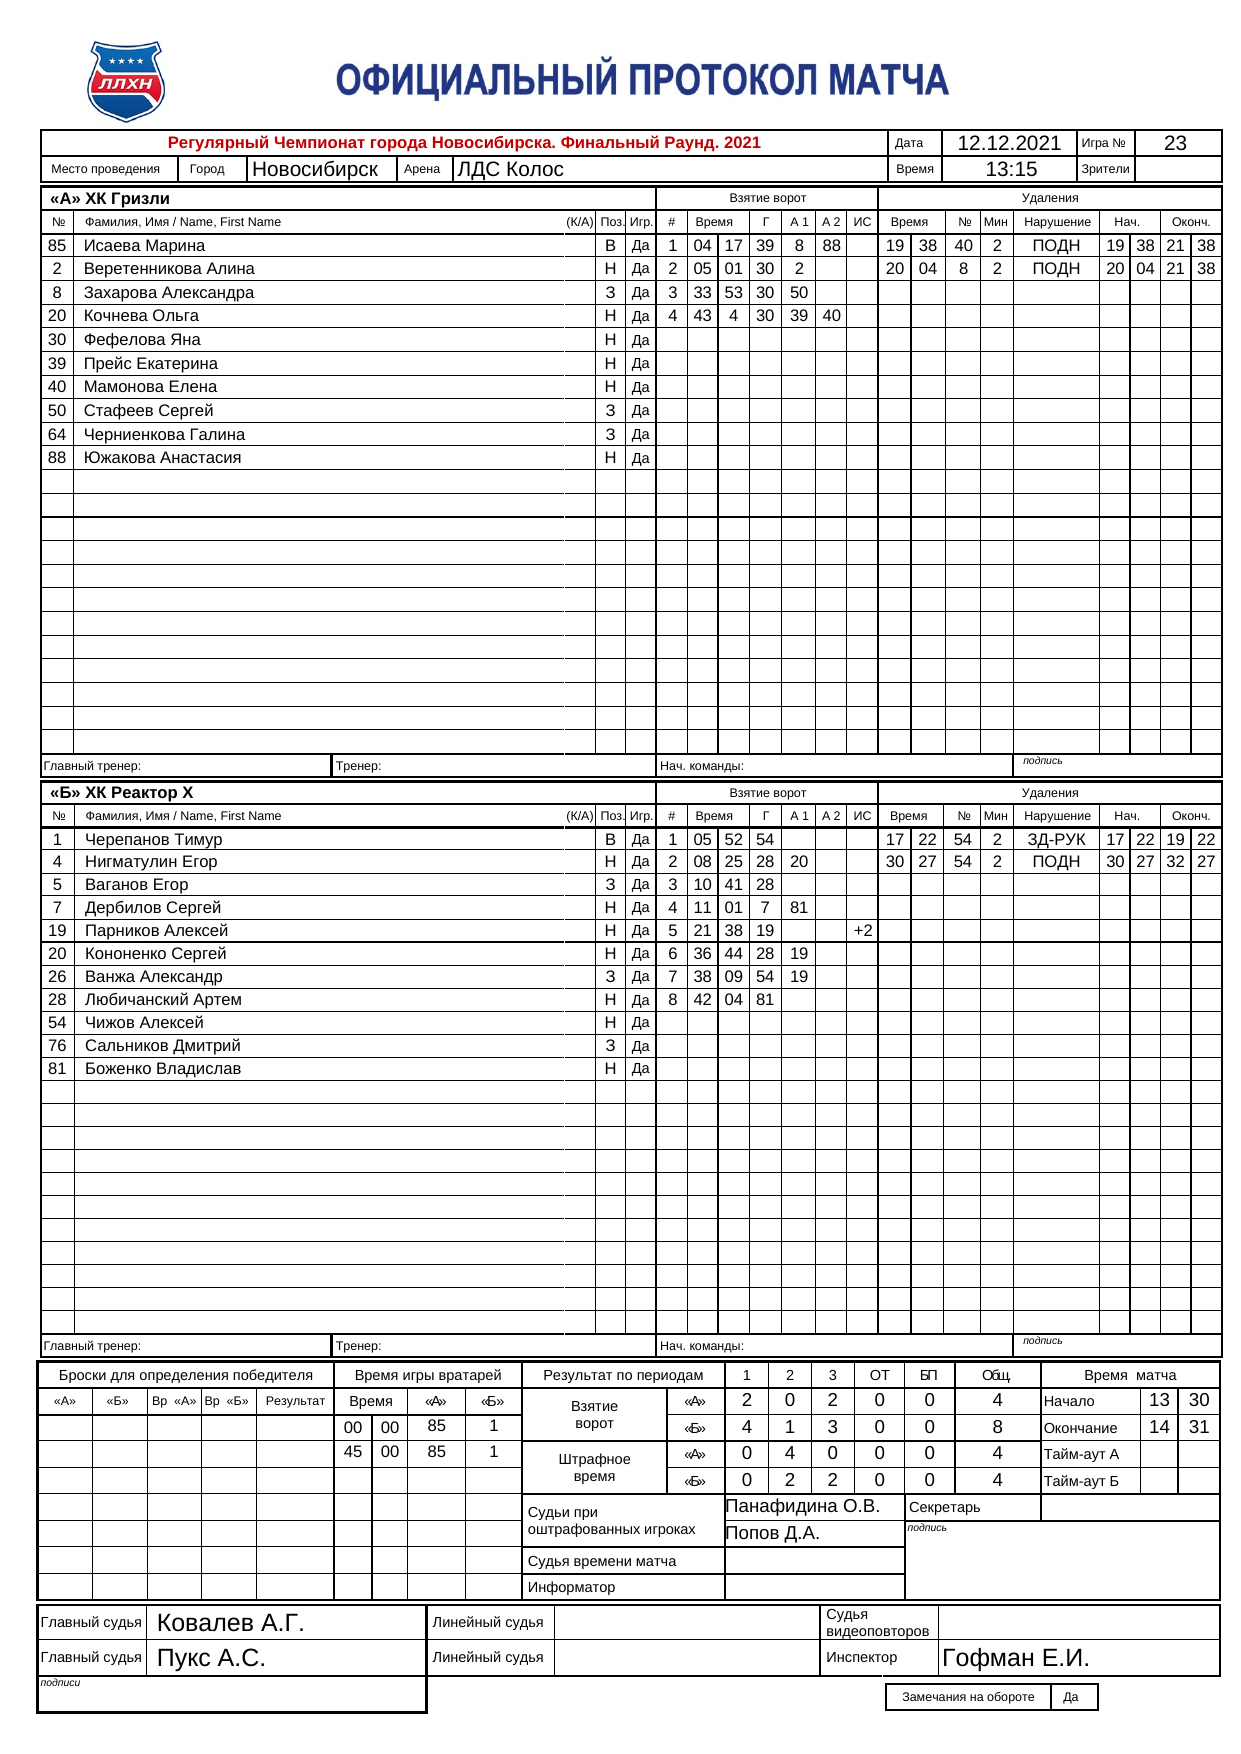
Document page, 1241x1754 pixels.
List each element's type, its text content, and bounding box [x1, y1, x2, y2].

table_cell 33 [688, 281, 717, 303]
table_cell [719, 683, 749, 706]
table_cell ИС [847, 211, 877, 233]
table_cell [1161, 399, 1190, 422]
table_cell [688, 565, 717, 587]
table_cell 8 [42, 281, 73, 303]
table_cell [879, 588, 910, 611]
table_cell 00 [373, 1441, 407, 1467]
table_cell [750, 1219, 781, 1241]
table_cell [1131, 896, 1160, 918]
table_cell [596, 1127, 625, 1149]
table_cell [750, 1196, 781, 1218]
table_cell [1161, 494, 1190, 516]
table_cell [1014, 1311, 1099, 1333]
table_cell [1100, 989, 1129, 1011]
table_cell [912, 1081, 943, 1103]
table_cell Игр. [626, 805, 655, 826]
table_cell [981, 1219, 1013, 1241]
table_cell [912, 1173, 943, 1195]
table_cell Секретарь [906, 1495, 1040, 1520]
table_cell [1014, 612, 1099, 634]
table_cell [981, 352, 1013, 374]
table_cell [719, 1196, 749, 1218]
table_cell [657, 399, 687, 422]
table_cell [565, 966, 595, 987]
table_cell [879, 376, 910, 398]
table_cell [1161, 730, 1190, 753]
table_cell Стафеев Сергей [74, 399, 564, 422]
table_cell [75, 1219, 564, 1241]
table_cell [912, 399, 945, 422]
table_cell [981, 1127, 1013, 1149]
table_cell [719, 588, 749, 611]
table_cell [981, 1081, 1013, 1103]
table_cell 01 [719, 257, 749, 280]
table_cell [1192, 399, 1221, 422]
table_cell [816, 1150, 846, 1172]
table_cell [1100, 1173, 1129, 1195]
table_cell [944, 1219, 980, 1241]
table_cell [1192, 494, 1221, 516]
table_cell [657, 565, 687, 587]
table_cell [816, 874, 846, 895]
table_cell Да [626, 943, 655, 964]
table_cell [148, 1441, 201, 1467]
table_cell 1 [42, 829, 74, 849]
table_cell [912, 1058, 943, 1079]
table_cell [93, 1494, 147, 1520]
table_cell [1161, 989, 1190, 1011]
table_cell [981, 1242, 1013, 1264]
table_cell [782, 541, 815, 564]
table_cell # [657, 805, 687, 826]
table_cell [626, 636, 655, 658]
table_cell [816, 257, 846, 280]
table_cell [42, 636, 73, 658]
table_cell [1179, 1468, 1219, 1493]
table_cell [719, 1288, 749, 1310]
table_cell [981, 376, 1013, 398]
table_cell [944, 1058, 980, 1079]
table_cell [1192, 281, 1221, 303]
table_cell [1192, 1150, 1221, 1172]
table_cell [981, 446, 1013, 469]
table_cell Ваганов Егор [75, 874, 564, 895]
table_cell [847, 1311, 877, 1333]
table_header 1 [726, 1363, 768, 1387]
table_cell 85 [408, 1441, 465, 1467]
table_cell [719, 423, 749, 445]
table_cell [912, 1265, 943, 1287]
table_cell [626, 659, 655, 682]
table_cell [1141, 1468, 1177, 1493]
table_cell [657, 1288, 687, 1310]
table_cell [688, 1219, 717, 1241]
table_cell [1131, 518, 1160, 540]
table_cell [688, 399, 717, 422]
table_cell [750, 612, 781, 634]
table_cell [1100, 730, 1129, 753]
table_cell [816, 1173, 846, 1195]
table_cell [565, 730, 595, 753]
table_cell 7 [657, 966, 687, 987]
table_cell [1161, 1150, 1190, 1172]
table_cell А 2 [816, 805, 846, 826]
table_cell [565, 1173, 595, 1195]
table_cell 30 [750, 281, 781, 303]
table_cell [688, 518, 717, 540]
table_cell [626, 565, 655, 587]
table_cell [1161, 1242, 1190, 1264]
table_cell [657, 1058, 687, 1079]
table_cell [782, 1219, 815, 1241]
table_cell [847, 850, 877, 872]
table_cell [847, 730, 877, 753]
table_cell [1014, 494, 1099, 516]
table_cell [879, 1311, 910, 1333]
table_cell [1100, 399, 1129, 422]
table_cell Место проведения [42, 157, 177, 181]
table_cell [750, 636, 781, 658]
table_cell [1014, 399, 1099, 422]
table_cell Арена [398, 157, 452, 181]
table_cell Да [626, 989, 655, 1011]
table_cell [596, 659, 625, 682]
table_cell [912, 1242, 943, 1264]
table_header Время игры вратарей [335, 1363, 521, 1387]
table_cell А 2 [816, 211, 846, 233]
table_cell Нач. [1100, 211, 1160, 233]
table_cell [750, 470, 781, 493]
table_cell 40 [816, 305, 846, 327]
table_cell [1131, 494, 1160, 516]
table_cell Н [596, 328, 625, 351]
table_cell [1192, 470, 1221, 493]
table_cell [847, 1265, 877, 1287]
table_cell Время [879, 211, 945, 233]
table_cell 19 [42, 920, 74, 941]
table_cell [1131, 328, 1160, 351]
table_cell [565, 470, 595, 493]
table_cell [626, 588, 655, 611]
table_cell З [596, 281, 625, 303]
table_cell [466, 1521, 521, 1546]
table_cell 0 [855, 1389, 904, 1413]
table_cell [93, 1441, 147, 1467]
table_cell 32 [1161, 850, 1190, 872]
table_cell 0 [769, 1389, 811, 1413]
table_cell [42, 518, 73, 540]
table_cell ПОДН [1014, 235, 1099, 256]
table_cell [1161, 305, 1190, 327]
table_cell Ковалев А.Г. [147, 1606, 425, 1639]
table_cell 4 [769, 1442, 811, 1467]
table_cell [883, 1677, 1220, 1681]
table_cell Окончание [1042, 1415, 1140, 1440]
table_cell [847, 305, 877, 327]
table_cell [565, 352, 595, 374]
table_cell [816, 1288, 846, 1310]
table_cell [688, 1288, 717, 1310]
table_cell [1192, 1127, 1221, 1149]
table_cell [1014, 423, 1099, 445]
table_cell [944, 1081, 980, 1103]
table_cell [879, 659, 910, 682]
table_cell [596, 707, 625, 729]
table_cell [1192, 423, 1221, 445]
table_cell 30 [879, 850, 910, 872]
table_cell [912, 1104, 943, 1126]
table_cell [657, 1311, 687, 1333]
table_cell [816, 920, 846, 941]
table_cell [1161, 1219, 1190, 1241]
table_cell [565, 494, 595, 516]
table_cell Н [596, 943, 625, 964]
table_cell В [596, 829, 625, 849]
table_cell [981, 423, 1013, 445]
table_header «Б» ХК Реактор Х [42, 783, 655, 803]
table_cell [981, 896, 1013, 918]
table_cell [782, 565, 815, 587]
table_cell Начало [1042, 1389, 1140, 1413]
table_cell [657, 352, 687, 374]
table_cell 2 [981, 257, 1013, 280]
table_cell [912, 659, 945, 682]
table_cell [1161, 588, 1190, 611]
table_cell [626, 1288, 655, 1310]
table_header Результат по периодам [523, 1363, 724, 1387]
table_cell [688, 659, 717, 682]
table_cell 04 [719, 989, 749, 1011]
table_cell [1100, 423, 1129, 445]
table_cell [688, 683, 717, 706]
table_cell [565, 1127, 595, 1149]
table_cell [1161, 1035, 1190, 1057]
table_cell [719, 1012, 749, 1033]
table_cell [688, 1012, 717, 1033]
table_cell [75, 1081, 564, 1103]
table_cell [816, 1311, 846, 1333]
table_cell [75, 1196, 564, 1218]
table_cell 88 [42, 446, 73, 469]
table_cell 2 [726, 1389, 768, 1413]
table_cell [657, 1265, 687, 1287]
table_cell 00 [335, 1416, 371, 1440]
table_cell [1131, 1127, 1160, 1149]
table_cell [1192, 446, 1221, 469]
table_cell [782, 376, 815, 398]
table_cell Черниенкова Галина [74, 423, 564, 445]
table_cell [1014, 707, 1099, 729]
table_cell [1131, 730, 1160, 753]
table_cell [565, 1150, 595, 1172]
table_cell [750, 1058, 781, 1079]
table_cell [657, 636, 687, 658]
table_cell 31 [1179, 1415, 1219, 1440]
table_cell [912, 494, 945, 516]
table_cell [816, 730, 846, 753]
table_cell [1100, 636, 1129, 658]
table_cell [565, 305, 595, 327]
table_header Общ. [956, 1363, 1040, 1387]
table_cell Поз. [596, 805, 625, 826]
table_cell Н [596, 1012, 625, 1033]
table_cell [1100, 446, 1129, 469]
table_cell [944, 1265, 980, 1287]
table_cell [1131, 470, 1160, 493]
table_cell [1161, 636, 1190, 658]
table_cell Да [626, 1058, 655, 1079]
table_cell [782, 1173, 815, 1195]
table_cell [1131, 352, 1160, 374]
table_cell [946, 588, 980, 611]
table_cell 40 [42, 376, 73, 398]
table_cell 42 [688, 989, 717, 1011]
table_cell ПОДН [1014, 850, 1099, 872]
table_cell [657, 1196, 687, 1218]
table_cell [1131, 707, 1160, 729]
table_cell [816, 399, 846, 422]
table_cell [1161, 281, 1190, 303]
table_cell 4 [42, 850, 74, 872]
table_cell [1161, 1104, 1190, 1126]
table_cell [847, 636, 877, 658]
table_cell [912, 920, 943, 941]
table_cell Да [626, 423, 655, 445]
table_cell [912, 943, 943, 964]
table_cell [565, 1035, 595, 1057]
table_cell [981, 1058, 1013, 1079]
table_cell [1014, 518, 1099, 540]
table_header 2 [769, 1363, 811, 1387]
table_cell 4 [657, 305, 687, 327]
table_cell [750, 518, 781, 540]
table_cell Оконч. [1161, 211, 1221, 233]
table_cell [1161, 1173, 1190, 1195]
table_cell [782, 1242, 815, 1264]
table_cell [565, 1311, 595, 1333]
table_cell [202, 1547, 256, 1573]
table_cell [565, 829, 595, 849]
table_cell 8 [657, 989, 687, 1011]
table_cell 30 [750, 305, 781, 327]
table_cell [750, 1265, 781, 1287]
table_cell [879, 874, 910, 895]
table_cell [1161, 1288, 1190, 1310]
table_header Взятие ворот [657, 783, 877, 803]
table_cell 38 [719, 920, 749, 941]
table_cell З [596, 966, 625, 987]
table_cell [944, 1012, 980, 1033]
table_cell [1161, 707, 1190, 729]
table_cell [1100, 1219, 1129, 1241]
table_cell [1014, 1081, 1099, 1103]
table_cell [879, 1058, 910, 1079]
table_cell [596, 470, 625, 493]
table_cell [879, 399, 910, 422]
table_cell [1136, 157, 1221, 181]
table_cell Мин [981, 805, 1013, 826]
table_cell 36 [688, 943, 717, 964]
table_cell Поз. [596, 211, 625, 233]
table_cell [1192, 1219, 1221, 1241]
table_cell [750, 494, 781, 516]
table_cell [565, 328, 595, 351]
table_cell 43 [688, 305, 717, 327]
table_cell [981, 659, 1013, 682]
table_cell 0 [726, 1468, 768, 1493]
table_cell [1100, 541, 1129, 564]
table_cell [946, 399, 980, 422]
table_cell [750, 659, 781, 682]
table_cell [847, 565, 877, 587]
table_cell [466, 1494, 521, 1520]
table_cell [1161, 541, 1190, 564]
table_cell [42, 494, 73, 516]
table_cell [946, 376, 980, 398]
table_cell [946, 281, 980, 303]
table_cell [981, 328, 1013, 351]
table_cell [42, 1288, 74, 1310]
table_cell [912, 565, 945, 587]
table_cell [596, 518, 625, 540]
table_cell [782, 920, 815, 941]
table_cell [912, 588, 945, 611]
table_cell [626, 1311, 655, 1333]
table_cell [782, 399, 815, 422]
table_cell 5 [657, 920, 687, 941]
table_cell [75, 1104, 564, 1126]
table_cell [719, 1035, 749, 1057]
table_cell [1192, 943, 1221, 964]
table_cell [1131, 920, 1160, 941]
table_cell [1131, 1311, 1160, 1333]
table_cell 22 [1131, 829, 1160, 849]
table_cell 38 [1131, 235, 1160, 256]
table_cell [879, 966, 910, 987]
table_cell Г [750, 211, 781, 233]
table_cell [1161, 565, 1190, 587]
table_cell [39, 1441, 92, 1467]
table_cell [1014, 1196, 1099, 1218]
table_cell [1100, 1288, 1129, 1310]
table_cell [750, 328, 781, 351]
table_cell Вр «А» [148, 1389, 201, 1413]
table_cell Результат [257, 1389, 333, 1413]
table_cell 30 [42, 328, 73, 351]
table_cell [42, 541, 73, 564]
table_cell 0 [905, 1415, 954, 1440]
table_cell Боженко Владислав [75, 1058, 564, 1079]
table_cell [626, 612, 655, 634]
table_cell [782, 659, 815, 682]
table_cell [74, 730, 564, 753]
table_cell 08 [688, 850, 717, 872]
table_cell [42, 1311, 74, 1333]
table_cell Нарушение [1014, 805, 1099, 826]
table_cell [657, 1219, 687, 1241]
table_cell [782, 1311, 815, 1333]
table_cell [1131, 1081, 1160, 1103]
table_cell [847, 966, 877, 987]
table_cell [782, 636, 815, 658]
table_cell [75, 1173, 564, 1195]
table_cell [946, 683, 980, 706]
table_cell [981, 966, 1013, 987]
table_cell [719, 399, 749, 422]
table_cell [202, 1521, 256, 1546]
table_cell [688, 1196, 717, 1218]
table_cell [719, 1242, 749, 1264]
table_cell Г [750, 805, 781, 826]
table_cell [1161, 1081, 1190, 1103]
table_cell [946, 470, 980, 493]
table_cell [657, 730, 687, 753]
table_header Взятие ворот [657, 188, 877, 209]
table_cell [912, 707, 945, 729]
table_cell [1192, 352, 1221, 374]
table_cell ИС [847, 805, 877, 826]
table_cell [719, 1173, 749, 1195]
table_cell 88 [816, 235, 846, 256]
table_cell [1131, 612, 1160, 634]
table_cell [750, 541, 781, 564]
table_cell [847, 989, 877, 1011]
table_cell [93, 1416, 147, 1440]
table_cell Мин [981, 211, 1013, 233]
table_cell [912, 612, 945, 634]
table_cell [816, 636, 846, 658]
table_cell [75, 1288, 564, 1310]
table_cell Н [596, 257, 625, 280]
picture [5, 28, 1179, 129]
table_cell [944, 1242, 980, 1264]
table_cell [750, 1035, 781, 1057]
table_cell [335, 1468, 371, 1493]
table_cell Игр. [626, 211, 655, 233]
table_cell [750, 683, 781, 706]
table_cell [816, 518, 846, 540]
table_cell Н [596, 896, 625, 918]
table_cell [626, 470, 655, 493]
table_cell [1014, 1150, 1099, 1172]
table_cell Кочнева Ольга [74, 305, 564, 327]
table_cell [565, 588, 595, 611]
table_cell [1192, 376, 1221, 398]
table_cell [42, 612, 73, 634]
table_cell [847, 683, 877, 706]
table_cell [1100, 707, 1129, 729]
table_cell [1014, 281, 1099, 303]
table_cell [657, 470, 687, 493]
table_cell [1161, 352, 1190, 374]
table_cell Да [626, 446, 655, 469]
table_cell [879, 281, 910, 303]
table_cell [39, 1574, 92, 1599]
table_cell [1131, 1058, 1160, 1079]
table_cell [565, 1288, 595, 1310]
table_cell Да [626, 399, 655, 422]
table_header Регулярный Чемпионат города Новосибирска. Финальный Раунд. 2021 [42, 131, 887, 155]
table_cell [1131, 943, 1160, 964]
table_cell [847, 446, 877, 469]
table_cell [688, 423, 717, 445]
table_cell [1161, 1012, 1190, 1033]
table_cell [626, 1219, 655, 1241]
table_cell [596, 1150, 625, 1172]
table_cell [75, 1311, 564, 1333]
table_cell [1014, 305, 1099, 327]
table_cell Да [626, 328, 655, 351]
table_cell [466, 1547, 521, 1573]
table_cell [42, 1173, 74, 1195]
table_cell [202, 1494, 256, 1520]
table_cell Да [626, 920, 655, 941]
table_cell [626, 1242, 655, 1264]
table_cell [816, 1242, 846, 1264]
table_cell Инспектор [821, 1640, 938, 1675]
table_cell [750, 707, 781, 729]
table_cell «А» [668, 1442, 724, 1467]
table_cell [944, 896, 980, 918]
table_header Да [1052, 1685, 1097, 1709]
table_cell [688, 588, 717, 611]
table_cell 0 [905, 1389, 954, 1413]
table_cell 25 [719, 850, 749, 872]
table_header «А» ХК Гризли [42, 188, 655, 209]
table_cell Любичанский Артем [75, 989, 564, 1011]
table_cell 04 [1131, 257, 1160, 280]
table_cell 27 [912, 850, 943, 872]
table_cell [565, 683, 595, 706]
table_cell [1100, 1035, 1129, 1057]
table_cell [1014, 1127, 1099, 1149]
table_cell Попов Д.А. [726, 1521, 904, 1546]
table_cell [816, 1196, 846, 1218]
table_cell «Б » [466, 1389, 521, 1413]
table_cell [981, 494, 1013, 516]
table_cell [847, 707, 877, 729]
table_cell 28 [750, 874, 781, 895]
table_cell 22 [912, 829, 943, 849]
table_cell [946, 636, 980, 658]
table_cell [657, 1104, 687, 1126]
table_cell [626, 1150, 655, 1172]
table_cell [565, 399, 595, 422]
table_cell [946, 518, 980, 540]
table_cell [879, 1081, 910, 1103]
table_cell [565, 423, 595, 445]
table_cell 4 [726, 1415, 768, 1440]
table_cell [1161, 659, 1190, 682]
table_cell [750, 376, 781, 398]
table_cell [719, 1311, 749, 1333]
table_header ОТ [855, 1363, 904, 1387]
table_cell [1131, 376, 1160, 398]
table_cell [981, 1311, 1013, 1333]
table_cell [1131, 874, 1160, 895]
table_cell [1014, 565, 1099, 587]
table_cell [565, 943, 595, 964]
table_cell [816, 707, 846, 729]
table_cell [847, 588, 877, 611]
table_cell [816, 1058, 846, 1079]
table_cell [1192, 588, 1221, 611]
table_cell [626, 541, 655, 564]
table_cell [657, 518, 687, 540]
table_cell [946, 305, 980, 327]
table_cell 19 [782, 966, 815, 987]
table_cell [782, 1196, 815, 1218]
table_cell [816, 1127, 846, 1149]
table_cell А 1 [782, 211, 815, 233]
table_cell Фамилия, Имя / Name, First Name [74, 211, 565, 233]
table_cell [1014, 541, 1099, 564]
table_cell 1 [466, 1441, 521, 1467]
table_cell [879, 1288, 910, 1310]
table_cell [1014, 446, 1099, 469]
table_cell [816, 565, 846, 587]
table_cell Судья времени матча [523, 1548, 724, 1573]
table_cell [1100, 494, 1129, 516]
table_cell [879, 1173, 910, 1195]
table_cell [1192, 683, 1221, 706]
table_cell [657, 612, 687, 634]
table_cell [596, 494, 625, 516]
table_cell [257, 1416, 333, 1440]
table_cell [1192, 1058, 1221, 1079]
table_cell [42, 1081, 74, 1103]
table_cell [1192, 989, 1221, 1011]
table_cell [1100, 1242, 1129, 1264]
table_cell [981, 1173, 1013, 1195]
table_cell [657, 1012, 687, 1033]
table_cell [1192, 1311, 1221, 1333]
table_cell 26 [42, 966, 74, 987]
table_cell [981, 305, 1013, 327]
table_cell [719, 730, 749, 753]
table_cell [1100, 518, 1129, 540]
table_cell [847, 1104, 877, 1126]
table_cell [782, 423, 815, 445]
table_cell [1100, 920, 1129, 941]
table_cell [657, 683, 687, 706]
table_cell 2 [981, 850, 1013, 872]
table_cell Мамонова Елена [74, 376, 564, 398]
table_cell [847, 423, 877, 445]
table_cell [74, 659, 564, 682]
table_cell [408, 1574, 465, 1599]
table_cell Да [626, 896, 655, 918]
table_cell [719, 1219, 749, 1241]
table_cell [816, 1219, 846, 1241]
table_cell [879, 446, 910, 469]
table_cell [93, 1468, 147, 1493]
table_cell [847, 376, 877, 398]
table_cell [1100, 588, 1129, 611]
table_cell [879, 1242, 910, 1264]
table_header БП [905, 1363, 954, 1387]
table_cell [565, 612, 595, 634]
table_cell З [596, 1035, 625, 1057]
table_cell [626, 1127, 655, 1149]
table_cell [1099, 1682, 1220, 1711]
table_cell [1014, 896, 1099, 918]
table_cell [847, 235, 877, 256]
table_cell [981, 470, 1013, 493]
table_cell [981, 1288, 1013, 1310]
table_cell [981, 636, 1013, 658]
table_cell [75, 1127, 564, 1149]
table_cell [148, 1468, 201, 1493]
table_header Время матча [1042, 1363, 1219, 1387]
table_cell [1014, 943, 1099, 964]
table_cell [719, 494, 749, 516]
table_cell [912, 541, 945, 564]
table_cell [816, 328, 846, 351]
table_cell 39 [782, 305, 815, 327]
table_cell [657, 1242, 687, 1264]
table_cell [565, 1081, 595, 1103]
table_cell [847, 494, 877, 516]
table_cell [944, 1196, 980, 1218]
table_cell А 1 [782, 805, 815, 826]
table_cell [782, 518, 815, 540]
table_cell [1192, 518, 1221, 540]
table_cell Тренер: [333, 755, 655, 776]
table_cell № [946, 211, 980, 233]
table_cell подпись [1014, 755, 1221, 776]
table_cell 27 [1192, 850, 1221, 872]
table_cell [74, 612, 564, 634]
table_cell Тайм-аут А [1042, 1441, 1140, 1467]
table_cell 1 [466, 1416, 521, 1440]
table_cell [1100, 659, 1129, 682]
table_cell [39, 1521, 92, 1546]
table_cell [782, 494, 815, 516]
table_cell [750, 1288, 781, 1310]
table_cell [847, 943, 877, 964]
table_cell [1100, 565, 1129, 587]
table_cell [42, 470, 73, 493]
table_cell [1161, 1196, 1190, 1218]
table_cell Зрители [1078, 157, 1134, 181]
table_cell Сальников Дмитрий [75, 1035, 564, 1057]
table_cell Н [596, 352, 625, 374]
table_cell [750, 1081, 781, 1103]
table_cell [816, 423, 846, 445]
table_cell [816, 659, 846, 682]
table_cell Чижов Алексей [75, 1012, 564, 1033]
table_cell Да [626, 874, 655, 895]
table_cell [1100, 943, 1129, 964]
table_cell [565, 446, 595, 469]
table_cell [373, 1494, 407, 1520]
table_cell [1161, 874, 1190, 895]
table_cell [1161, 328, 1190, 351]
table_cell 04 [912, 257, 945, 280]
table_cell Судьи при оштрафованных игроках [523, 1495, 724, 1546]
table_cell [1192, 1173, 1221, 1195]
table_cell [626, 518, 655, 540]
table_cell 14 [1141, 1415, 1177, 1440]
table_cell [879, 1265, 910, 1287]
table_cell [946, 707, 980, 729]
table_cell 28 [750, 850, 781, 872]
table_cell [879, 896, 910, 918]
table_header Броски для определения победителя [39, 1363, 333, 1387]
table_cell [1141, 1441, 1177, 1467]
table_cell [596, 730, 625, 753]
table_cell [912, 989, 943, 1011]
table_cell Да [626, 829, 655, 849]
table_cell [1014, 966, 1099, 987]
table_cell [1100, 683, 1129, 706]
table_cell [75, 1265, 564, 1287]
table_cell [750, 1012, 781, 1033]
table_cell Прейс Екатерина [74, 352, 564, 374]
table_cell [750, 1150, 781, 1172]
table_cell [42, 707, 73, 729]
table_cell [944, 989, 980, 1011]
table_cell 21 [1161, 257, 1190, 280]
table_cell [466, 1574, 521, 1599]
table_cell Новосибирск [248, 157, 396, 181]
table_cell [782, 874, 815, 895]
table_cell [750, 1242, 781, 1264]
table_cell [847, 352, 877, 374]
table_cell [688, 1104, 717, 1126]
table_cell [596, 1104, 625, 1126]
table_cell [1131, 1196, 1160, 1218]
table_cell [1014, 920, 1099, 941]
table_cell [782, 612, 815, 634]
table_cell [782, 588, 815, 611]
table_cell «А» [408, 1389, 465, 1413]
table_cell [847, 399, 877, 422]
table_cell «А» [39, 1389, 92, 1413]
table_cell [912, 1196, 943, 1218]
table_cell [565, 541, 595, 564]
table_cell [39, 1416, 92, 1440]
table_cell [1161, 376, 1190, 398]
table_cell [981, 989, 1013, 1011]
table_cell [42, 683, 73, 706]
table_cell [688, 707, 717, 729]
table_cell [847, 659, 877, 682]
table_cell [565, 257, 595, 280]
table_cell Взятие ворот [523, 1389, 666, 1440]
table_cell [879, 683, 910, 706]
table_cell 52 [719, 829, 749, 849]
table_cell [816, 612, 846, 634]
table_cell [688, 612, 717, 634]
table_cell [847, 829, 877, 849]
table_cell [981, 707, 1013, 729]
table_cell [847, 1081, 877, 1103]
table_cell [42, 565, 73, 587]
table_cell [93, 1547, 147, 1573]
table_cell [750, 352, 781, 374]
table_cell [1014, 1288, 1099, 1310]
table_cell [816, 989, 846, 1011]
table_cell 4 [657, 896, 687, 918]
table_cell [1161, 943, 1190, 964]
table_cell [912, 281, 945, 303]
table_cell [1161, 1127, 1190, 1149]
table_cell +2 [847, 920, 877, 941]
table_cell Пукс А.С. [147, 1640, 425, 1675]
table_cell [719, 541, 749, 564]
table_cell [1131, 1012, 1160, 1033]
table_cell Тренер: [333, 1335, 655, 1356]
table_cell [1192, 920, 1221, 941]
table_cell [1161, 896, 1190, 918]
table_cell ЛДС Колос [454, 157, 887, 181]
table_cell Да [626, 305, 655, 327]
table_cell [1192, 1288, 1221, 1310]
table_cell [782, 352, 815, 374]
table_cell Н [596, 305, 625, 327]
table_cell [596, 1265, 625, 1287]
table_cell [257, 1521, 333, 1546]
table_cell 2 [981, 235, 1013, 256]
table_cell [596, 636, 625, 658]
table_cell [847, 328, 877, 351]
table_cell [879, 1196, 910, 1218]
table_cell [42, 1242, 74, 1264]
table_cell «Б» [93, 1389, 147, 1413]
table_cell 3 [812, 1415, 854, 1440]
table_cell [847, 1196, 877, 1218]
table_cell [688, 1311, 717, 1333]
table_cell [42, 730, 73, 753]
table_cell 2 [812, 1468, 854, 1493]
table_cell [1192, 636, 1221, 658]
table_cell [946, 659, 980, 682]
table_cell [816, 494, 846, 516]
table_cell [1161, 1265, 1190, 1287]
table_cell [202, 1574, 256, 1599]
table_cell Да [626, 281, 655, 303]
table_header Удаления [879, 783, 1221, 803]
table_cell 39 [750, 235, 781, 256]
table_cell [879, 920, 910, 941]
table_cell ЗД-РУК [1014, 829, 1099, 849]
table_cell [257, 1574, 333, 1599]
table_cell [946, 423, 980, 445]
table_cell 20 [879, 257, 910, 280]
table_cell [981, 281, 1013, 303]
table_cell [944, 1035, 980, 1057]
table_cell [626, 1265, 655, 1287]
table_cell [944, 1150, 980, 1172]
table_cell [565, 1242, 595, 1264]
table_cell 8 [782, 235, 815, 256]
table_cell Нарушение [1014, 211, 1099, 233]
table_cell [912, 1150, 943, 1172]
table_cell 2 [657, 850, 687, 872]
table_cell [202, 1416, 256, 1440]
table_cell 0 [726, 1442, 768, 1467]
table_cell [1192, 1035, 1221, 1057]
table_cell [1014, 683, 1099, 706]
table_cell [74, 541, 564, 564]
table_cell [912, 1219, 943, 1241]
table_cell [981, 1012, 1013, 1033]
table_cell [202, 1468, 256, 1493]
table_cell [719, 612, 749, 634]
table_cell [596, 588, 625, 611]
table_cell [428, 1677, 882, 1711]
table_cell [257, 1441, 333, 1467]
table_cell Веретенникова Алина [74, 257, 564, 280]
table_cell [1131, 659, 1160, 682]
table_cell [879, 470, 910, 493]
table_cell [466, 1468, 521, 1493]
table_cell [879, 423, 910, 445]
table_cell [981, 541, 1013, 564]
table_header 12.12.2021 [943, 131, 1076, 155]
table_cell [1014, 328, 1099, 351]
table_cell [1100, 1311, 1129, 1333]
table_cell [408, 1494, 465, 1520]
table_cell [847, 1058, 877, 1079]
table_cell [816, 352, 846, 374]
table_cell [981, 1150, 1013, 1172]
table_cell подпись [1014, 1335, 1221, 1356]
table_cell 22 [1192, 829, 1221, 849]
table_cell [1014, 1265, 1099, 1287]
table_cell [75, 1150, 564, 1172]
table_cell 0 [905, 1442, 954, 1467]
table_cell [879, 1035, 910, 1057]
table_cell 13:15 [943, 157, 1076, 181]
table_cell 6 [657, 943, 687, 964]
table_cell [74, 565, 564, 587]
table_cell [42, 588, 73, 611]
table_cell [719, 518, 749, 540]
table_cell [816, 896, 846, 918]
table_cell [74, 470, 564, 493]
table_cell 2 [657, 257, 687, 280]
table_cell [1014, 470, 1099, 493]
table_cell № [42, 211, 73, 233]
table_cell Главный тренер: [42, 755, 330, 776]
table_cell [782, 707, 815, 729]
table_cell [1014, 376, 1099, 398]
table_cell [1014, 1104, 1099, 1126]
table_header Удаления [879, 188, 1221, 209]
table_cell [816, 1012, 846, 1033]
table_cell 54 [944, 829, 980, 849]
table_cell [719, 1265, 749, 1287]
table_cell Н [596, 376, 625, 398]
table_cell [1100, 1081, 1129, 1103]
table_cell [1014, 1058, 1099, 1079]
table_cell 17 [879, 829, 910, 849]
table_cell [981, 1104, 1013, 1126]
table_cell [1192, 966, 1221, 987]
table_cell [1161, 446, 1190, 469]
table_cell [782, 1012, 815, 1033]
table_cell [782, 683, 815, 706]
table_cell [912, 305, 945, 327]
table_cell [719, 636, 749, 658]
table_cell Захарова Александра [74, 281, 564, 303]
table_cell [565, 1196, 595, 1218]
table_cell 2 [981, 829, 1013, 849]
table_cell [565, 874, 595, 895]
table_cell [626, 1081, 655, 1103]
table_cell [981, 943, 1013, 964]
table_cell Да [626, 235, 655, 256]
table_cell 53 [719, 281, 749, 303]
table_cell [946, 446, 980, 469]
table_cell [912, 328, 945, 351]
table_cell Нач. [1100, 805, 1160, 826]
table_cell [596, 1242, 625, 1264]
table_cell [816, 683, 846, 706]
table_cell [1131, 1265, 1160, 1287]
table_cell [782, 1265, 815, 1287]
table_cell [596, 541, 625, 564]
table_cell [565, 281, 595, 303]
table_cell [1100, 376, 1129, 398]
table_cell [688, 446, 717, 469]
table_cell [1192, 1196, 1221, 1218]
table_cell [1100, 1058, 1129, 1079]
table_cell [981, 518, 1013, 540]
table_cell [408, 1521, 465, 1546]
table_cell [912, 874, 943, 895]
table_cell [688, 636, 717, 658]
table_cell 11 [688, 896, 717, 918]
table_cell 38 [1192, 235, 1221, 256]
table_cell [1014, 730, 1099, 753]
table_cell [816, 376, 846, 398]
table_cell [879, 1150, 910, 1172]
table_cell [688, 730, 717, 753]
table_cell 20 [42, 943, 74, 964]
table_cell [847, 1127, 877, 1149]
table_cell [1014, 1219, 1099, 1241]
table_cell [75, 1242, 564, 1264]
table_cell [408, 1468, 465, 1493]
table_cell [626, 1173, 655, 1195]
table_cell [912, 470, 945, 493]
table_cell [847, 281, 877, 303]
table_cell 81 [750, 989, 781, 1011]
table_cell [1161, 1058, 1190, 1079]
table_cell [1100, 1196, 1129, 1218]
table_cell Да [626, 1012, 655, 1033]
table_cell [1192, 874, 1221, 895]
table_cell [1014, 989, 1099, 1011]
table_cell [782, 1035, 815, 1057]
table_cell [847, 1035, 877, 1057]
table_cell [565, 1265, 595, 1287]
table_cell [816, 446, 846, 469]
table_cell Главный судья [39, 1606, 146, 1639]
table_cell 38 [1192, 257, 1221, 280]
table_cell [782, 1104, 815, 1126]
table_cell [596, 683, 625, 706]
table_cell [750, 1173, 781, 1195]
table_cell [946, 494, 980, 516]
table_cell 50 [42, 399, 73, 422]
table_cell [847, 518, 877, 540]
table_cell Гофман Е.И. [939, 1640, 1219, 1675]
table_cell 20 [42, 305, 73, 327]
table_cell [1014, 352, 1099, 374]
table_cell Да [626, 376, 655, 398]
table_cell [1161, 470, 1190, 493]
table_cell Линейный судья [428, 1640, 554, 1675]
table_cell 38 [688, 966, 717, 987]
table_cell 1 [657, 235, 687, 256]
table_cell [565, 1058, 595, 1079]
table_cell [750, 588, 781, 611]
table_cell [565, 707, 595, 729]
table_cell [816, 850, 846, 872]
table_cell [912, 966, 943, 987]
table_cell 04 [688, 235, 717, 256]
table_cell [688, 352, 717, 374]
table_cell [688, 1127, 717, 1149]
table_cell [912, 352, 945, 374]
table_cell 2 [782, 257, 815, 280]
table_cell [1100, 352, 1129, 374]
table_cell [657, 1127, 687, 1149]
table_cell 17 [1100, 829, 1129, 849]
table_cell [565, 896, 595, 918]
table_cell [726, 1548, 904, 1573]
table_cell [93, 1521, 147, 1546]
table_cell [74, 588, 564, 611]
table_cell [912, 1127, 943, 1149]
table_cell [42, 1150, 74, 1172]
table_cell [946, 541, 980, 564]
table_cell Фефелова Яна [74, 328, 564, 351]
table_cell [981, 920, 1013, 941]
table_cell [750, 423, 781, 445]
table_cell [750, 730, 781, 753]
table_cell [847, 470, 877, 493]
table_cell [657, 446, 687, 469]
table_cell Ванжа Александр [75, 966, 564, 987]
table_cell [1100, 1012, 1129, 1033]
table_cell [1100, 470, 1129, 493]
table_cell [719, 1081, 749, 1103]
table_cell [1131, 636, 1160, 658]
table_cell [74, 707, 564, 729]
table_cell [1161, 1311, 1190, 1333]
table_cell [879, 730, 910, 753]
table_cell [847, 1288, 877, 1310]
table_cell [719, 1104, 749, 1126]
table_cell [879, 328, 910, 351]
table_cell [782, 328, 815, 351]
table_cell подписи [39, 1677, 425, 1711]
table_cell [1192, 328, 1221, 351]
table_cell [565, 1219, 595, 1241]
table_cell [750, 1104, 781, 1126]
table_cell [373, 1574, 407, 1599]
table_cell [1131, 446, 1160, 469]
table_cell [981, 683, 1013, 706]
table_cell Судья видеоповторов [821, 1606, 938, 1639]
table_cell [816, 943, 846, 964]
table_cell [596, 1311, 625, 1333]
table_cell [565, 376, 595, 398]
table_cell Время [335, 1389, 407, 1413]
table_cell 8 [956, 1415, 1040, 1440]
table_cell [1192, 707, 1221, 729]
table_cell [912, 376, 945, 398]
table_cell «А» [668, 1389, 724, 1413]
table_cell [596, 1288, 625, 1310]
table_cell [657, 494, 687, 516]
table_cell 05 [688, 829, 717, 849]
table_header Дата [889, 131, 941, 155]
table_cell [981, 1035, 1013, 1057]
table_cell [74, 494, 564, 516]
table_cell [148, 1416, 201, 1440]
table_cell № [42, 805, 74, 826]
table_cell [879, 305, 910, 327]
table_cell [565, 518, 595, 540]
table_cell [1131, 1104, 1160, 1126]
table_cell Да [626, 352, 655, 374]
table_cell [879, 518, 910, 540]
table_cell Линейный судья [428, 1606, 554, 1639]
table_cell 19 [750, 920, 781, 941]
table_cell 0 [855, 1415, 904, 1440]
table_cell [981, 1196, 1013, 1218]
table_cell [1100, 896, 1129, 918]
table_cell [816, 966, 846, 987]
table_cell [750, 565, 781, 587]
table_cell [816, 1265, 846, 1287]
table_cell [912, 636, 945, 658]
table_cell [335, 1521, 371, 1546]
table_cell [42, 1219, 74, 1241]
table_cell [847, 1150, 877, 1172]
table_cell [373, 1547, 407, 1573]
table_cell [1100, 281, 1129, 303]
table_cell Дербилов Сергей [75, 896, 564, 918]
table_cell 38 [912, 235, 945, 256]
table_cell [879, 989, 910, 1011]
table_cell Время [889, 157, 941, 181]
table_cell 45 [335, 1441, 371, 1467]
table_cell [335, 1494, 371, 1520]
table_cell [42, 1127, 74, 1149]
table_header Замечания на обороте [887, 1685, 1050, 1709]
table_cell [1192, 730, 1221, 753]
table_cell Черепанов Тимур [75, 829, 564, 849]
table_cell [1014, 1242, 1099, 1264]
table_cell Да [626, 257, 655, 280]
table_cell [750, 446, 781, 469]
table_cell [1161, 423, 1190, 445]
table_cell [782, 1058, 815, 1079]
table_cell [39, 1494, 92, 1520]
table_cell [1161, 920, 1190, 941]
table_cell [688, 1173, 717, 1195]
table_cell [1100, 966, 1129, 987]
table_cell [847, 1012, 877, 1033]
table_cell 21 [688, 920, 717, 941]
table_cell [847, 541, 877, 564]
table_cell [1014, 1173, 1099, 1195]
table_cell [688, 1035, 717, 1057]
table_cell [626, 1196, 655, 1218]
table_cell [42, 1265, 74, 1287]
table_cell [847, 1173, 877, 1195]
table_cell [1131, 1288, 1160, 1310]
table_cell [257, 1547, 333, 1573]
table_cell З [596, 399, 625, 422]
table_cell 41 [719, 874, 749, 895]
table_cell [688, 328, 717, 351]
table_cell (К/А) [565, 211, 595, 233]
table_header 3 [812, 1363, 854, 1387]
table_cell [1131, 541, 1160, 564]
table_cell [565, 989, 595, 1011]
table_cell [335, 1574, 371, 1599]
table_cell [565, 235, 595, 256]
table_cell [626, 730, 655, 753]
table_cell [912, 1035, 943, 1057]
table_cell Южакова Анастасия [74, 446, 564, 469]
table_cell [1192, 1012, 1221, 1033]
table_cell [1014, 659, 1099, 682]
table_cell [688, 1265, 717, 1287]
table_cell 20 [782, 850, 815, 872]
table_cell Н [596, 850, 625, 872]
table_cell 2 [812, 1389, 854, 1413]
table_cell [1192, 1242, 1221, 1264]
table_cell [1192, 565, 1221, 587]
table_cell [946, 565, 980, 587]
table_cell [719, 376, 749, 398]
table_cell [257, 1468, 333, 1493]
table_cell [981, 1265, 1013, 1287]
table_cell 81 [782, 896, 815, 918]
table_cell [408, 1547, 465, 1573]
table_cell [688, 1081, 717, 1103]
table_cell [688, 1058, 717, 1079]
table_cell [981, 588, 1013, 611]
table_cell [565, 636, 595, 658]
table_cell [912, 518, 945, 540]
table_cell 64 [42, 423, 73, 445]
table_cell [1100, 1150, 1129, 1172]
table_cell [373, 1521, 407, 1546]
table_cell 44 [719, 943, 749, 964]
table_cell [944, 1173, 980, 1195]
table_cell 1 [657, 829, 687, 849]
table_cell [782, 1288, 815, 1310]
table_cell [1179, 1441, 1219, 1467]
table_cell [373, 1468, 407, 1493]
table_cell [726, 1575, 904, 1599]
table_cell [944, 966, 980, 987]
table_cell [657, 541, 687, 564]
table_cell Да [626, 850, 655, 872]
table_cell [879, 494, 910, 516]
table_cell [816, 1081, 846, 1103]
table_cell [626, 707, 655, 729]
table_cell [782, 829, 815, 849]
table_cell [879, 1219, 910, 1241]
table_cell [565, 1104, 595, 1126]
table_cell [847, 896, 877, 918]
table_cell [912, 1012, 943, 1033]
table_cell [596, 565, 625, 587]
table_cell [1131, 683, 1160, 706]
table_cell В [596, 235, 625, 256]
table_cell [719, 328, 749, 351]
table_cell 1 [769, 1415, 811, 1440]
table_cell 81 [42, 1058, 74, 1079]
table_cell [148, 1521, 201, 1546]
table_cell 7 [750, 896, 781, 918]
table_cell [657, 659, 687, 682]
table_cell [912, 1288, 943, 1310]
table_cell [782, 989, 815, 1011]
table_cell [750, 1127, 781, 1149]
table_cell [1100, 1104, 1129, 1126]
table_cell [847, 1219, 877, 1241]
table_cell [657, 1150, 687, 1172]
table_cell [596, 1081, 625, 1103]
table_cell Н [596, 989, 625, 1011]
table_cell № [944, 805, 980, 826]
table_cell [688, 494, 717, 516]
table_cell [981, 565, 1013, 587]
table_cell [657, 1173, 687, 1195]
table_cell 28 [42, 989, 74, 1011]
table_cell [1131, 281, 1160, 303]
table_cell [719, 1150, 749, 1172]
table_cell [981, 874, 1013, 895]
table_cell [1131, 565, 1160, 587]
table_cell 0 [905, 1468, 954, 1493]
table_cell [981, 612, 1013, 634]
table_cell 3 [657, 281, 687, 303]
table_cell Кононенко Сергей [75, 943, 564, 964]
table_cell [1100, 328, 1129, 351]
table_cell Да [626, 966, 655, 987]
table_cell [657, 1081, 687, 1103]
table_cell [1131, 1242, 1160, 1264]
table_cell Информатор [523, 1575, 724, 1599]
table_cell [944, 1288, 980, 1310]
table_cell [1192, 1104, 1221, 1126]
table_cell [1192, 659, 1221, 682]
table_cell 01 [719, 896, 749, 918]
table_cell [1100, 1265, 1129, 1287]
table_header 23 [1136, 131, 1221, 155]
table_cell «Б» [668, 1415, 724, 1440]
table_cell [1131, 966, 1160, 987]
table_cell 19 [1161, 829, 1190, 849]
table_cell 2 [769, 1468, 811, 1493]
table_cell 0 [855, 1468, 904, 1493]
table_cell [626, 683, 655, 706]
table_cell [816, 541, 846, 564]
table_cell [816, 470, 846, 493]
table_cell [74, 683, 564, 706]
table_cell [39, 1547, 92, 1573]
table_cell 40 [946, 235, 980, 256]
table_cell [626, 1104, 655, 1126]
table_cell [596, 612, 625, 634]
table_cell [816, 1104, 846, 1126]
table_cell [688, 376, 717, 398]
table_cell [847, 874, 877, 895]
table_cell 30 [1179, 1389, 1219, 1413]
table_cell 30 [1100, 850, 1129, 872]
table_cell [782, 446, 815, 469]
table_cell Город [179, 157, 246, 181]
table_cell Н [596, 446, 625, 469]
table_cell [657, 423, 687, 445]
table_cell [719, 659, 749, 682]
table_cell Н [596, 920, 625, 941]
table_cell [912, 1311, 943, 1333]
table_cell [944, 874, 980, 895]
table_cell [565, 920, 595, 941]
table_cell Панафидина О.В. [726, 1495, 904, 1520]
table_cell 30 [750, 257, 781, 280]
table_cell [782, 1150, 815, 1172]
table_cell [879, 565, 910, 587]
table_cell Главный тренер: [42, 1335, 330, 1356]
table_cell [981, 399, 1013, 422]
table_cell Нигматулин Егор [75, 850, 564, 872]
table_cell [719, 565, 749, 587]
table_cell 4 [719, 305, 749, 327]
table_cell [1100, 305, 1129, 327]
table_cell З [596, 874, 625, 895]
table_cell 3 [657, 874, 687, 895]
table_cell 05 [688, 257, 717, 280]
table_cell 54 [750, 829, 781, 849]
table_cell 27 [1131, 850, 1160, 872]
table_cell ПОДН [1014, 257, 1099, 280]
table_cell [555, 1606, 819, 1639]
table_cell 2 [42, 257, 73, 280]
table_cell [939, 1606, 1219, 1639]
table_cell Главный судья [39, 1640, 146, 1675]
table_cell Время [688, 211, 749, 233]
table_cell [946, 328, 980, 351]
table_cell 5 [42, 874, 74, 895]
table_cell 39 [42, 352, 73, 374]
table_cell [719, 352, 749, 374]
table_cell [816, 1035, 846, 1057]
table_cell 19 [1100, 235, 1129, 256]
table_cell Время [688, 805, 749, 826]
table_cell Нач. команды: [657, 1335, 1012, 1356]
table_cell [596, 1196, 625, 1218]
table_cell [944, 1127, 980, 1149]
table_cell [750, 399, 781, 422]
table_cell [565, 565, 595, 587]
table_cell [74, 636, 564, 658]
table_cell [879, 352, 910, 374]
table_cell [688, 1150, 717, 1172]
table_cell [879, 943, 910, 964]
table_cell [1192, 1081, 1221, 1103]
table_cell [782, 730, 815, 753]
table_cell 54 [750, 966, 781, 987]
table_cell [657, 588, 687, 611]
table_cell [148, 1547, 201, 1573]
table_cell [1014, 636, 1099, 658]
table_cell 17 [719, 235, 749, 256]
table_cell [596, 1173, 625, 1195]
table_cell [688, 470, 717, 493]
table_cell [1192, 896, 1221, 918]
table_cell [782, 470, 815, 493]
table_cell [1014, 874, 1099, 895]
table_cell Н [596, 1058, 625, 1079]
table_cell [657, 328, 687, 351]
table_cell [1192, 612, 1221, 634]
table_cell [719, 446, 749, 469]
table_cell [1100, 874, 1129, 895]
table_cell [1131, 1035, 1160, 1057]
table_cell 28 [750, 943, 781, 964]
table_cell [981, 730, 1013, 753]
table_cell [879, 707, 910, 729]
table_cell 19 [782, 943, 815, 964]
table_cell Время [879, 805, 943, 826]
table_cell [1014, 1012, 1099, 1033]
table_cell [944, 920, 980, 941]
table_cell [782, 1127, 815, 1149]
table_cell [912, 446, 945, 469]
table_cell [1014, 588, 1099, 611]
table_cell [912, 423, 945, 445]
table_cell [565, 1012, 595, 1033]
table_header Игра № [1078, 131, 1134, 155]
table_cell «Б» [668, 1468, 724, 1493]
table_cell [335, 1547, 371, 1573]
table_cell [688, 541, 717, 564]
table_cell 54 [42, 1012, 74, 1033]
table_cell [42, 659, 73, 682]
table_cell Тайм-аут Б [1042, 1468, 1140, 1493]
table_cell [1192, 1265, 1221, 1287]
table_cell [847, 612, 877, 634]
table_cell [912, 683, 945, 706]
table_cell [1192, 541, 1221, 564]
table_cell [946, 730, 980, 753]
table_cell 09 [719, 966, 749, 987]
table_cell Фамилия, Имя / Name, First Name [75, 805, 565, 826]
table_cell [1131, 1219, 1160, 1241]
table_cell (К/А) [565, 805, 595, 826]
table_cell [1161, 966, 1190, 987]
table_cell Нач. команды: [657, 755, 1012, 776]
table_cell [719, 707, 749, 729]
table_cell [912, 730, 945, 753]
table_cell [257, 1494, 333, 1520]
table_cell 10 [688, 874, 717, 895]
table_cell [555, 1640, 819, 1675]
table_cell 19 [879, 235, 910, 256]
table_cell [1131, 305, 1160, 327]
table_cell [202, 1441, 256, 1467]
table_cell 8 [946, 257, 980, 280]
table_cell [879, 1104, 910, 1126]
table_cell [816, 588, 846, 611]
table_cell 4 [956, 1468, 1040, 1493]
table_cell [565, 850, 595, 872]
table_cell [1161, 612, 1190, 634]
table_cell [74, 518, 564, 540]
table_cell [565, 659, 595, 682]
table_cell З [596, 423, 625, 445]
table_cell [148, 1574, 201, 1599]
table_cell [816, 281, 846, 303]
table_cell [879, 612, 910, 634]
table_cell [879, 1127, 910, 1149]
table_cell [42, 1196, 74, 1218]
table_cell подпись [906, 1522, 1219, 1599]
table_cell [1161, 683, 1190, 706]
table_cell [912, 896, 943, 918]
table_cell [847, 257, 877, 280]
table_cell [93, 1574, 147, 1599]
table_cell [42, 1104, 74, 1126]
table_cell Штрафное время [523, 1442, 666, 1493]
table_cell [1131, 399, 1160, 422]
table_cell [1131, 588, 1160, 611]
table_cell Оконч. [1161, 805, 1221, 826]
table_cell 0 [812, 1442, 854, 1467]
table_cell Парников Алексей [75, 920, 564, 941]
table_cell [657, 707, 687, 729]
table_cell [719, 1127, 749, 1149]
table_cell [944, 1311, 980, 1333]
table_cell 4 [956, 1442, 1040, 1467]
table_cell [1100, 612, 1129, 634]
table_cell [944, 1104, 980, 1126]
table_cell Исаева Марина [74, 235, 564, 256]
table_cell # [657, 211, 687, 233]
table_cell [750, 1311, 781, 1333]
table_cell 21 [1161, 235, 1190, 256]
table_cell [1042, 1495, 1219, 1520]
table_cell 20 [1100, 257, 1129, 280]
table_cell [657, 1035, 687, 1057]
table_cell 85 [408, 1416, 465, 1440]
table_cell [596, 1219, 625, 1241]
table_cell [1100, 1127, 1129, 1149]
table_cell 4 [956, 1389, 1040, 1413]
table_cell [946, 352, 980, 374]
table_cell [816, 829, 846, 849]
table_cell 76 [42, 1035, 74, 1057]
table_cell [944, 943, 980, 964]
table_cell 85 [42, 235, 73, 256]
table_cell [879, 1012, 910, 1033]
table_cell 54 [944, 850, 980, 872]
table_cell 50 [782, 281, 815, 303]
table_cell [879, 636, 910, 658]
table_cell [148, 1494, 201, 1520]
table_cell [1131, 989, 1160, 1011]
table_cell [782, 1081, 815, 1103]
table_cell [688, 1242, 717, 1264]
table_cell [1161, 518, 1190, 540]
table_cell [847, 1242, 877, 1264]
table_cell 00 [373, 1416, 407, 1440]
table_cell [1131, 423, 1160, 445]
table_cell [39, 1468, 92, 1493]
table_cell Да [626, 1035, 655, 1057]
table_cell [946, 612, 980, 634]
table_cell [1014, 1035, 1099, 1057]
table_cell 0 [855, 1442, 904, 1467]
table_cell [719, 470, 749, 493]
table_cell 13 [1141, 1389, 1177, 1413]
table_cell Вр «Б» [202, 1389, 256, 1413]
table_cell [657, 376, 687, 398]
table_cell 7 [42, 896, 74, 918]
table_cell [1131, 1150, 1160, 1172]
table_cell [1131, 1173, 1160, 1195]
table_cell [626, 494, 655, 516]
table_cell [879, 541, 910, 564]
table_cell [1192, 305, 1221, 327]
table_cell [719, 1058, 749, 1079]
